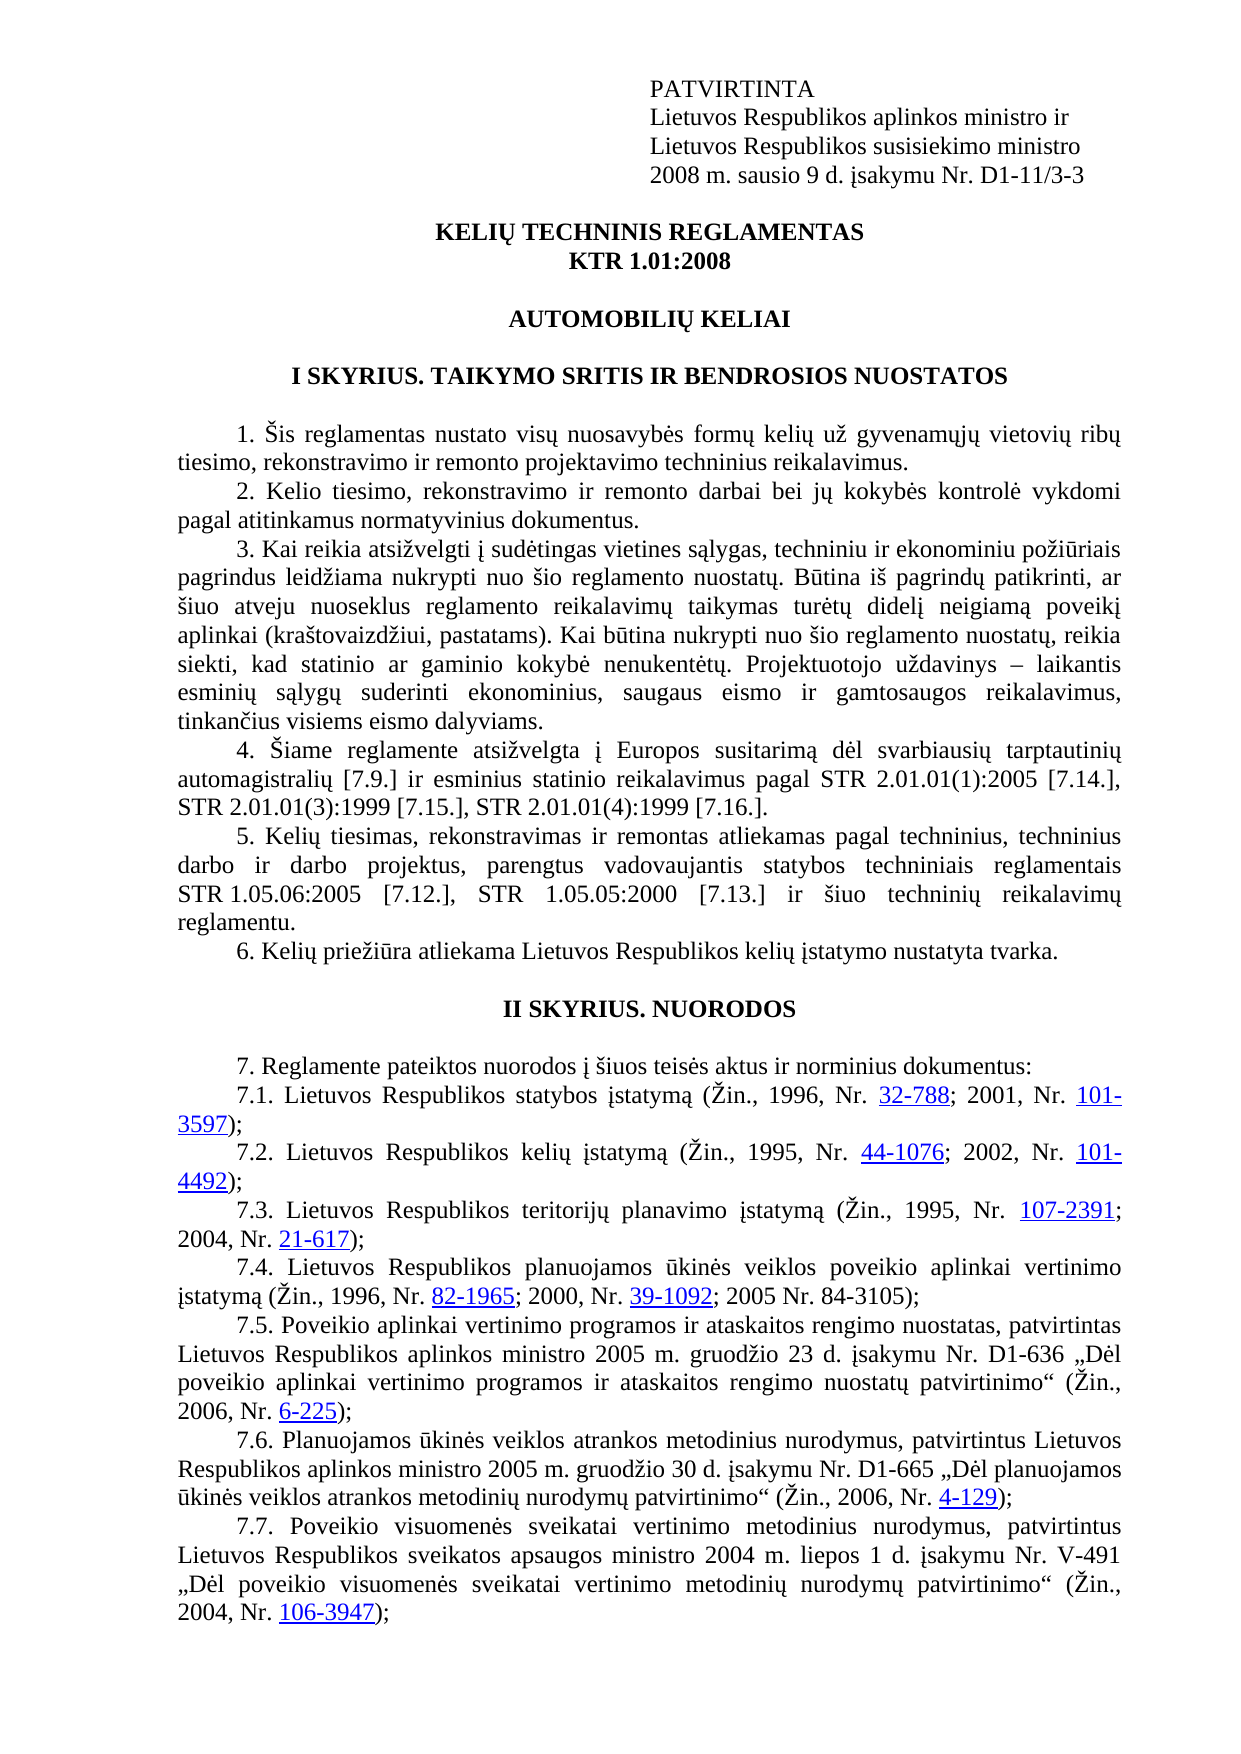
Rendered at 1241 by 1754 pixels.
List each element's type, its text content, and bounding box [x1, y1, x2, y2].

text I skyrius. Taikymo sritis ir bendrosios nuostatos [177, 361, 1122, 390]
text 3. Kai reikia atsižvelgti į sudėtingas vietines sąlygas, techniniu ir ekonominiu požiūriais pagrindus leidžiama nukrypti nuo šio reglamento nuostatų. Būtina iš pagrindų patikrinti, ar šiuo atveju nuoseklus reglamento reikalavimų taikymas turėtų didelį neigiamą poveikį aplinkai (kraštovaizdžiui, pastatams). Kai būtina nukrypti nuo šio reglamento nuostatų, reikia siekti, kad statinio ar gaminio kokybė nenukentėtų. Projektuotojo uždavinys – laikantis esminių sąlygų suderinti ekonominius, saugaus eismo ir gamtosaugos reikalavimus, tinkančius visiems eismo dalyviams. [177, 534, 1122, 735]
text 7.3. Lietuvos Respublikos teritorijų planavimo įstatymą (Žin., 1995, Nr. 107-2391; 2004, Nr. 21-617); [177, 1195, 1122, 1252]
text 2. Kelio tiesimo, rekonstravimo ir remonto darbai bei jų kokybės kontrolė vykdomi pagal atitinkamus normatyvinius dokumentus. [177, 476, 1122, 534]
text 7.4. Lietuvos Respublikos planuojamos ūkinės veiklos poveikio aplinkai vertinimo įstatymą (Žin., 1996, Nr. 82-1965; 2000, Nr. 39-1092; 2005 Nr. 84-3105); [177, 1252, 1122, 1310]
text PATVIRTINTA [649, 74, 1122, 102]
text 7.2. Lietuvos Respublikos kelių įstatymą (Žin., 1995, Nr. 44-1076; 2002, Nr. 101-4492); [177, 1137, 1122, 1195]
text 7.6. Planuojamos ūkinės veiklos atrankos metodinius nurodymus, patvirtintus Lietuvos Respublikos aplinkos ministro 2005 m. gruodžio 30 d. įsakymu Nr. D1-665 „Dėl planuojamos ūkinės veiklos atrankos metodinių nurodymų patvirtinimo“ (Žin., 2006, Nr. 4-129); [177, 1425, 1122, 1511]
text 7.7. Poveikio visuomenės sveikatai vertinimo metodinius nurodymus, patvirtintus Lietuvos Respublikos sveikatos apsaugos ministro 2004 m. liepos 1 d. įsakymu Nr. V-491 „Dėl poveikio visuomenės sveikatai vertinimo metodinių nurodymų patvirtinimo“ (Žin., 2004, Nr. 106-3947); [177, 1511, 1122, 1626]
text 7.1. Lietuvos Respublikos statybos įstatymą (Žin., 1996, Nr. 32-788; 2001, Nr. 101-3597); [177, 1080, 1122, 1137]
text KELIŲ TECHNINIS REGLAMENTAS [177, 217, 1122, 246]
text AUTOMOBILIŲ KELIAI [177, 304, 1122, 332]
text 7. Reglamente pateiktos nuorodos į šiuos teisės aktus ir norminius dokumentus: [177, 1051, 1122, 1080]
text Lietuvos Respublikos aplinkos ministro ir [649, 102, 1122, 131]
text 2008 m. sausio 9 d. įsakymu Nr. D1-11/3-3 [649, 160, 1122, 189]
text Lietuvos Respublikos susisiekimo ministro [649, 131, 1122, 160]
text 1. Šis reglamentas nustato visų nuosavybės formų kelių už gyvenamųjų vietovių ribų tiesimo, rekonstravimo ir remonto projektavimo techninius reikalavimus. [177, 419, 1122, 476]
text 6. Kelių priežiūra atliekama Lietuvos Respublikos kelių įstatymo nustatyta tvarka. [177, 936, 1122, 965]
text 5. Kelių tiesimas, rekonstravimas ir remontas atliekamas pagal techninius, techninius darbo ir darbo projektus, parengtus vadovaujantis statybos techniniais reglamentais STR 1.05.06:2005 [7.12.], STR 1.05.05:2000 [7.13.] ir šiuo techninių reikalavimų reglamentu. [177, 821, 1122, 936]
text 7.5. Poveikio aplinkai vertinimo programos ir ataskaitos rengimo nuostatas, patvirtintas Lietuvos Respublikos aplinkos ministro 2005 m. gruodžio 23 d. įsakymu Nr. D1-636 „Dėl poveikio aplinkai vertinimo programos ir ataskaitos rengimo nuostatų patvirtinimo“ (Žin., 2006, Nr. 6-225); [177, 1310, 1122, 1425]
text II skyrius. Nuorodos [177, 994, 1122, 1022]
text 4. Šiame reglamente atsižvelgta į Europos susitarimą dėl svarbiausių tarptautinių automagistralių [7.9.] ir esminius statinio reikalavimus pagal STR 2.01.01(1):2005 [7.14.], STR 2.01.01(3):1999 [7.15.], STR 2.01.01(4):1999 [7.16.]. [177, 735, 1122, 821]
text KTR 1.01:2008 [177, 246, 1122, 275]
